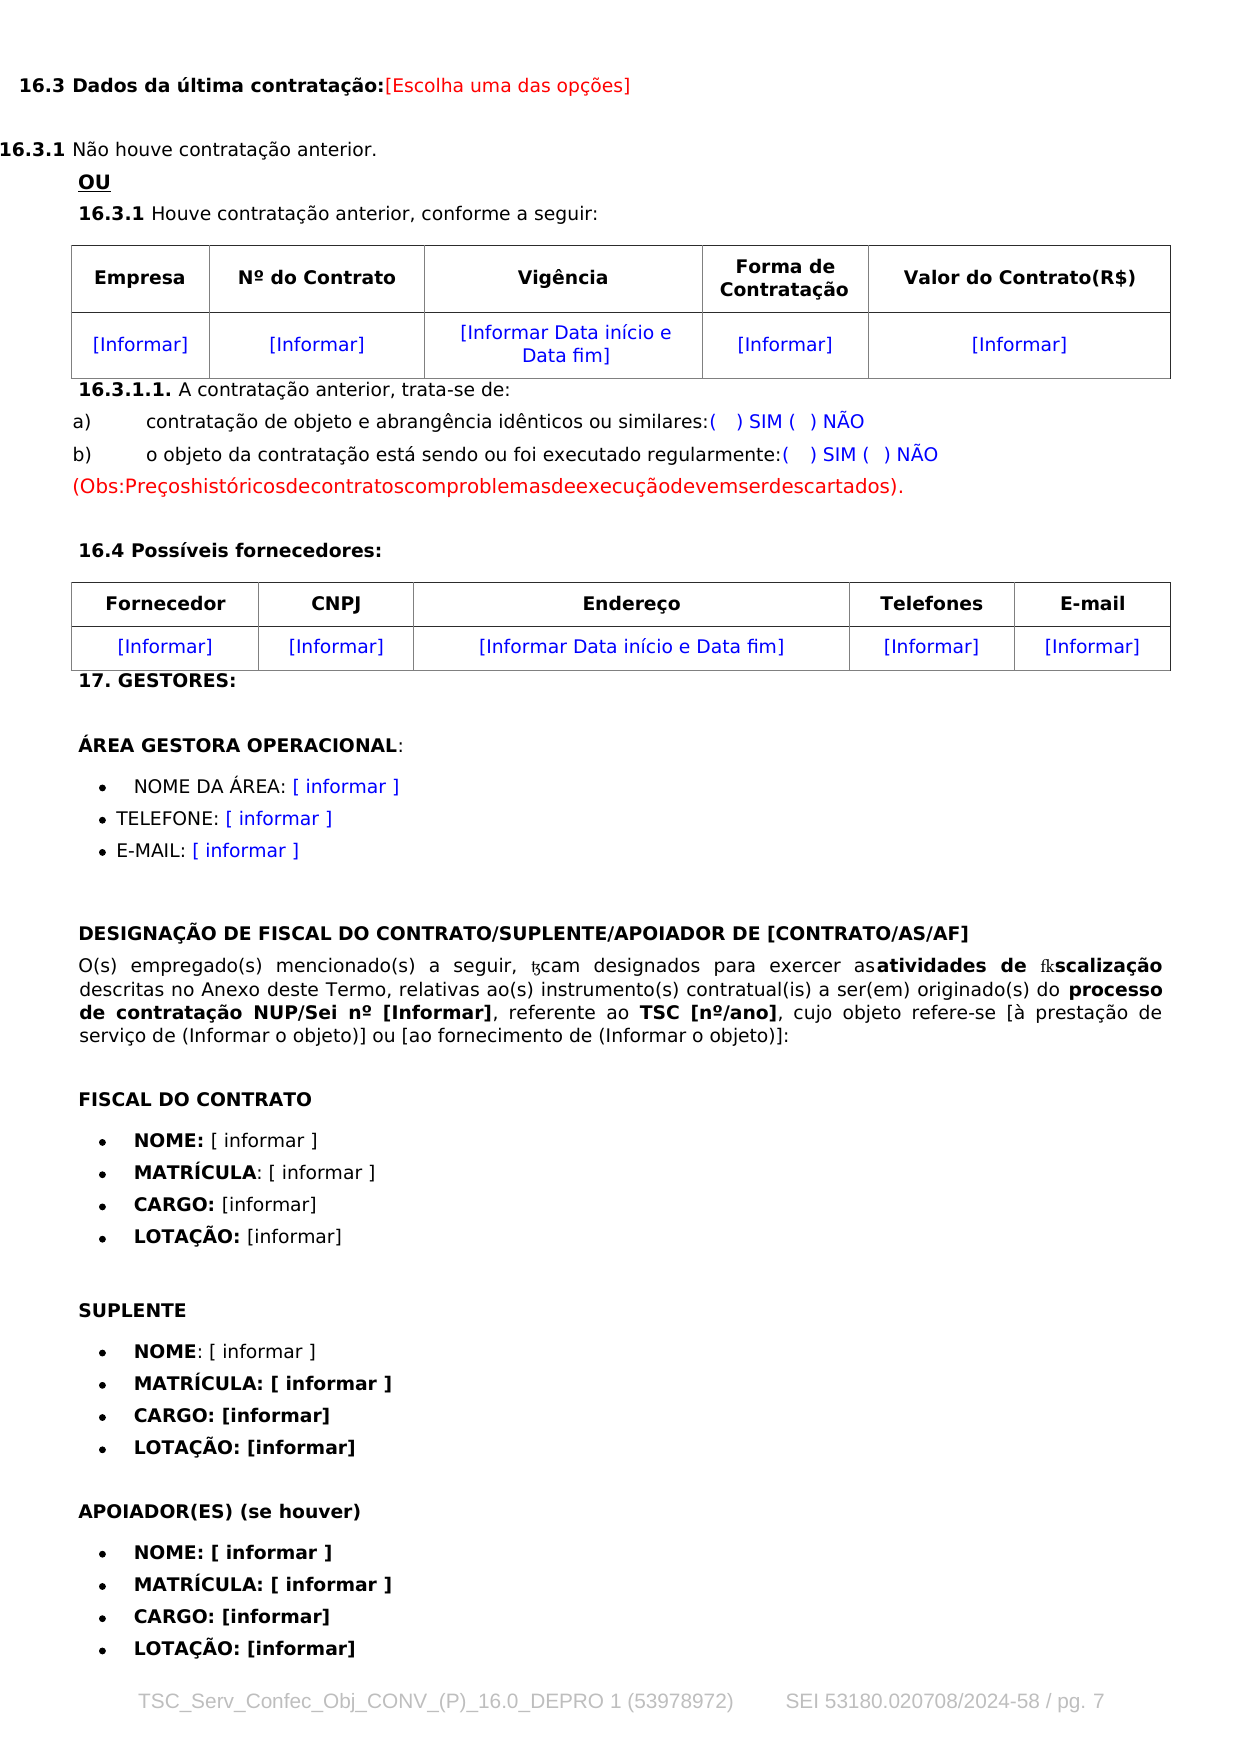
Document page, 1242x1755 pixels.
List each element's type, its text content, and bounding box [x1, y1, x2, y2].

list contratação de objeto e abrangência idênticos ou similares:( ) SIM ( ) NÃO [72, 411, 1163, 433]
text ÁREA GESTORA OPERACIONAL: [78, 735, 1169, 757]
table_cell [Informar] [850, 627, 1014, 669]
text CARGO: [informar] [99, 1606, 1169, 1628]
table_cell [Informar] [869, 313, 1170, 378]
table_header Fornecedor [72, 583, 258, 626]
text SUPLENTE [78, 1300, 1169, 1322]
text MATRÍCULA: [ informar ] [99, 1574, 1169, 1596]
table_cell [Informar Data início e Data fim] [425, 313, 702, 378]
text CARGO: [informar] [99, 1405, 1169, 1427]
table_cell [Informar] [210, 313, 424, 378]
text O(s) empregado(s) mencionado(s) a seguir, cam designados para exercer asatividades de scalização descritas no Anexo deste Termo, relativas ao(s) instrumento(s) contratual(is) a ser(em) originado(s) do processo de contratação NUP/Sei nº [Informar], referente ao TSC [nº/ano], cujo objeto refere-se [à prestação de serviço de (Informar o objeto)] ou [ao fornecimento de (Informar o objeto)]: [78, 955, 1163, 1047]
text LOTAÇÃO: [informar] [99, 1638, 1169, 1660]
text CARGO: [informar] [99, 1194, 1163, 1216]
table_cell [Informar] [1015, 627, 1170, 669]
table_header Endereço [414, 583, 849, 626]
table_header Telefones [850, 583, 1014, 626]
table_header Vigência [425, 246, 702, 312]
text APOIADOR(ES) (se houver) [78, 1501, 1169, 1523]
table_cell [Informar] [259, 627, 413, 669]
text 16.3.1.1. A contratação anterior, trata-se de: [78, 379, 1163, 401]
table_cell [Informar Data início e Data fim] [414, 627, 849, 669]
text NOME: [ informar ] [99, 1131, 1163, 1152]
text NOME: [ informar ] [99, 1542, 1169, 1564]
text 17. GESTORES: [78, 671, 1169, 692]
subtitle OU [78, 171, 1169, 194]
table_header Empresa [72, 246, 209, 312]
text MATRÍCULA: [ informar ] [99, 1162, 1163, 1184]
text LOTAÇÃO: [informar] [99, 1226, 1163, 1248]
table_cell [Informar] [703, 313, 868, 378]
table_header Valor do Contrato(R$) [869, 246, 1170, 312]
table_header Forma de Contratação [703, 246, 868, 312]
text FISCAL DO CONTRATO [78, 1089, 1169, 1111]
list Não houve contratação anterior. [0, 139, 1163, 161]
table_cell [Informar] [72, 313, 209, 378]
text TELEFONE: [ informar ] [116, 808, 1164, 830]
text 16.3.1 Houve contratação anterior, conforme a seguir: [78, 203, 1163, 225]
list Dados da última contratação:[Escolha uma das opções] [19, 75, 1169, 97]
text MATRÍCULA: [ informar ] [99, 1373, 1169, 1395]
text E-MAIL: [ informar ] [116, 840, 1164, 862]
text 16.4 Possíveis fornecedores: [78, 539, 1169, 561]
table_cell [Informar] [72, 627, 258, 669]
text NOME: [ informar ] [99, 1341, 1163, 1363]
table_header E-mail [1015, 583, 1170, 626]
table_header Nº do Contrato [210, 246, 424, 312]
list o objeto da contratação está sendo ou foi executado regularmente:( ) SIM ( ) NÃO (Obs:Preçoshistóricosdecontratoscomproblemasdeexecuçãodevemserdescartados). [72, 443, 1163, 498]
text DESIGNAÇÃO DE FISCAL DO CONTRATO/SUPLENTE/APOIADOR DE [CONTRATO/AS/AF] [78, 923, 1169, 945]
text NOME DA ÁREA: [ informar ] [99, 776, 1163, 798]
table_header CNPJ [259, 583, 413, 626]
text LOTAÇÃO: [informar] [99, 1437, 1169, 1459]
